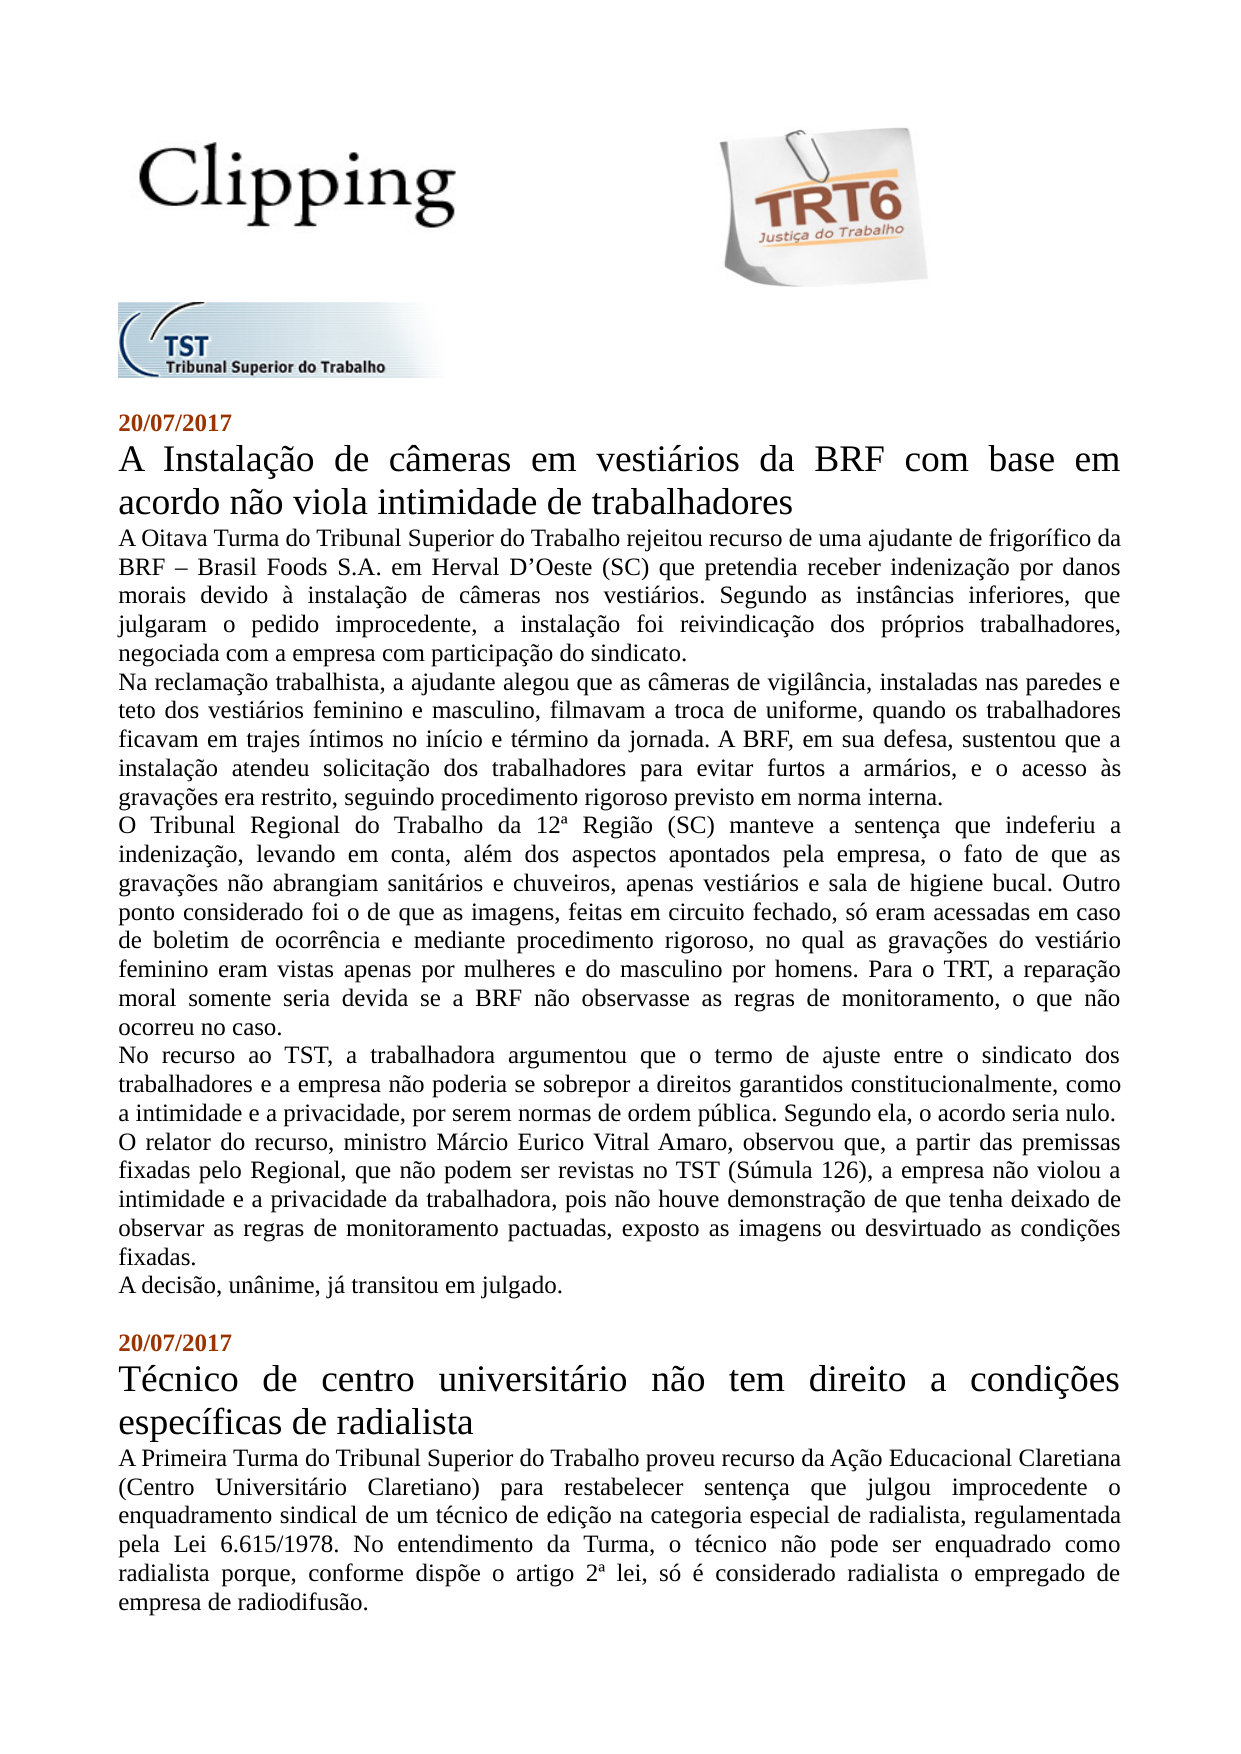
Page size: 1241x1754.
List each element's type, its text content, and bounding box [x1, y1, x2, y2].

picture [696, 119, 963, 295]
text O relator do recurso, ministro Márcio Eurico Vitral Amaro, observou que, a partir das premissas fixadas pelo Regional, que não podem ser revistas no TST (Súmula 126), a empresa não violou a intimidade e a privacidade da trabalhadora, pois não houve demonstração de que tenha deixado de observar as regras de monitoramento pactuadas, exposto as imagens ou desvirtuado as condições fixadas. [118, 1127, 1122, 1270]
text A Primeira Turma do Tribunal Superior do Trabalho proveu recurso da Ação Educacional Claretiana (Centro Universitário Claretiano) para restabelecer sentença que julgou improcedente o enquadramento sindical de um técnico de edição na categoria especial de radialista, regulamentada pela Lei 6.615/1978. No entendimento da Turma, o técnico não pode ser enquadrado como radialista porque, conforme dispõe o artigo 2ª lei, só é considerado radialista o empregado de empresa de radiodifusão. [118, 1443, 1122, 1615]
text A Instalação de câmeras em vestiários da BRF com base em acordo não viola intimidade de trabalhadores [118, 437, 1122, 523]
text 20/07/2017 [118, 408, 1122, 437]
picture [118, 118, 506, 245]
text No recurso ao TST, a trabalhadora argumentou que o termo de ajuste entre o sindicato dos trabalhadores e a empresa não poderia se sobrepor a direitos garantidos constitucionalmente, como a intimidade e a privacidade, por serem normas de ordem pública. Segundo ela, o acordo seria nulo. [118, 1040, 1122, 1127]
text Na reclamação trabalhista, a ajudante alegou que as câmeras de vigilância, instaladas nas paredes e teto dos vestiários feminino e masculino, filmavam a troca de uniforme, quando os trabalhadores ficavam em trajes íntimos no início e término da jornada. A BRF, em sua defesa, sustentou que a instalação atendeu solicitação dos trabalhadores para evitar furtos a armários, e o acesso às gravações era restrito, seguindo procedimento rigoroso previsto em norma interna. [118, 667, 1122, 810]
text 20/07/2017 [118, 1328, 1122, 1357]
text Técnico de centro universitário não tem direito a condições específicas de radialista [118, 1357, 1122, 1443]
picture [118, 302, 463, 379]
text O Tribunal Regional do Trabalho da 12ª Região (SC) manteve a sentença que indeferiu a indenização, levando em conta, além dos aspectos apontados pela empresa, o fato de que as gravações não abrangiam sanitários e chuveiros, apenas vestiários e sala de higiene bucal. Outro ponto considerado foi o de que as imagens, feitas em circuito fechado, só eram acessadas em caso de boletim de ocorrência e mediante procedimento rigoroso, no qual as gravações do vestiário feminino eram vistas apenas por mulheres e do masculino por homens. Para o TRT, a reparação moral somente seria devida se a BRF não observasse as regras de monitoramento, o que não ocorreu no caso. [118, 810, 1122, 1040]
text A decisão, unânime, já transitou em julgado. [118, 1270, 1122, 1299]
text A Oitava Turma do Tribunal Superior do Trabalho rejeitou recurso de uma ajudante de frigorífico da BRF – Brasil Foods S.A. em Herval D’Oeste (SC) que pretendia receber indenização por danos morais devido à instalação de câmeras nos vestiários. Segundo as instâncias inferiores, que julgaram o pedido improcedente, a instalação foi reivindicação dos próprios trabalhadores, negociada com a empresa com participação do sindicato. [118, 523, 1122, 667]
